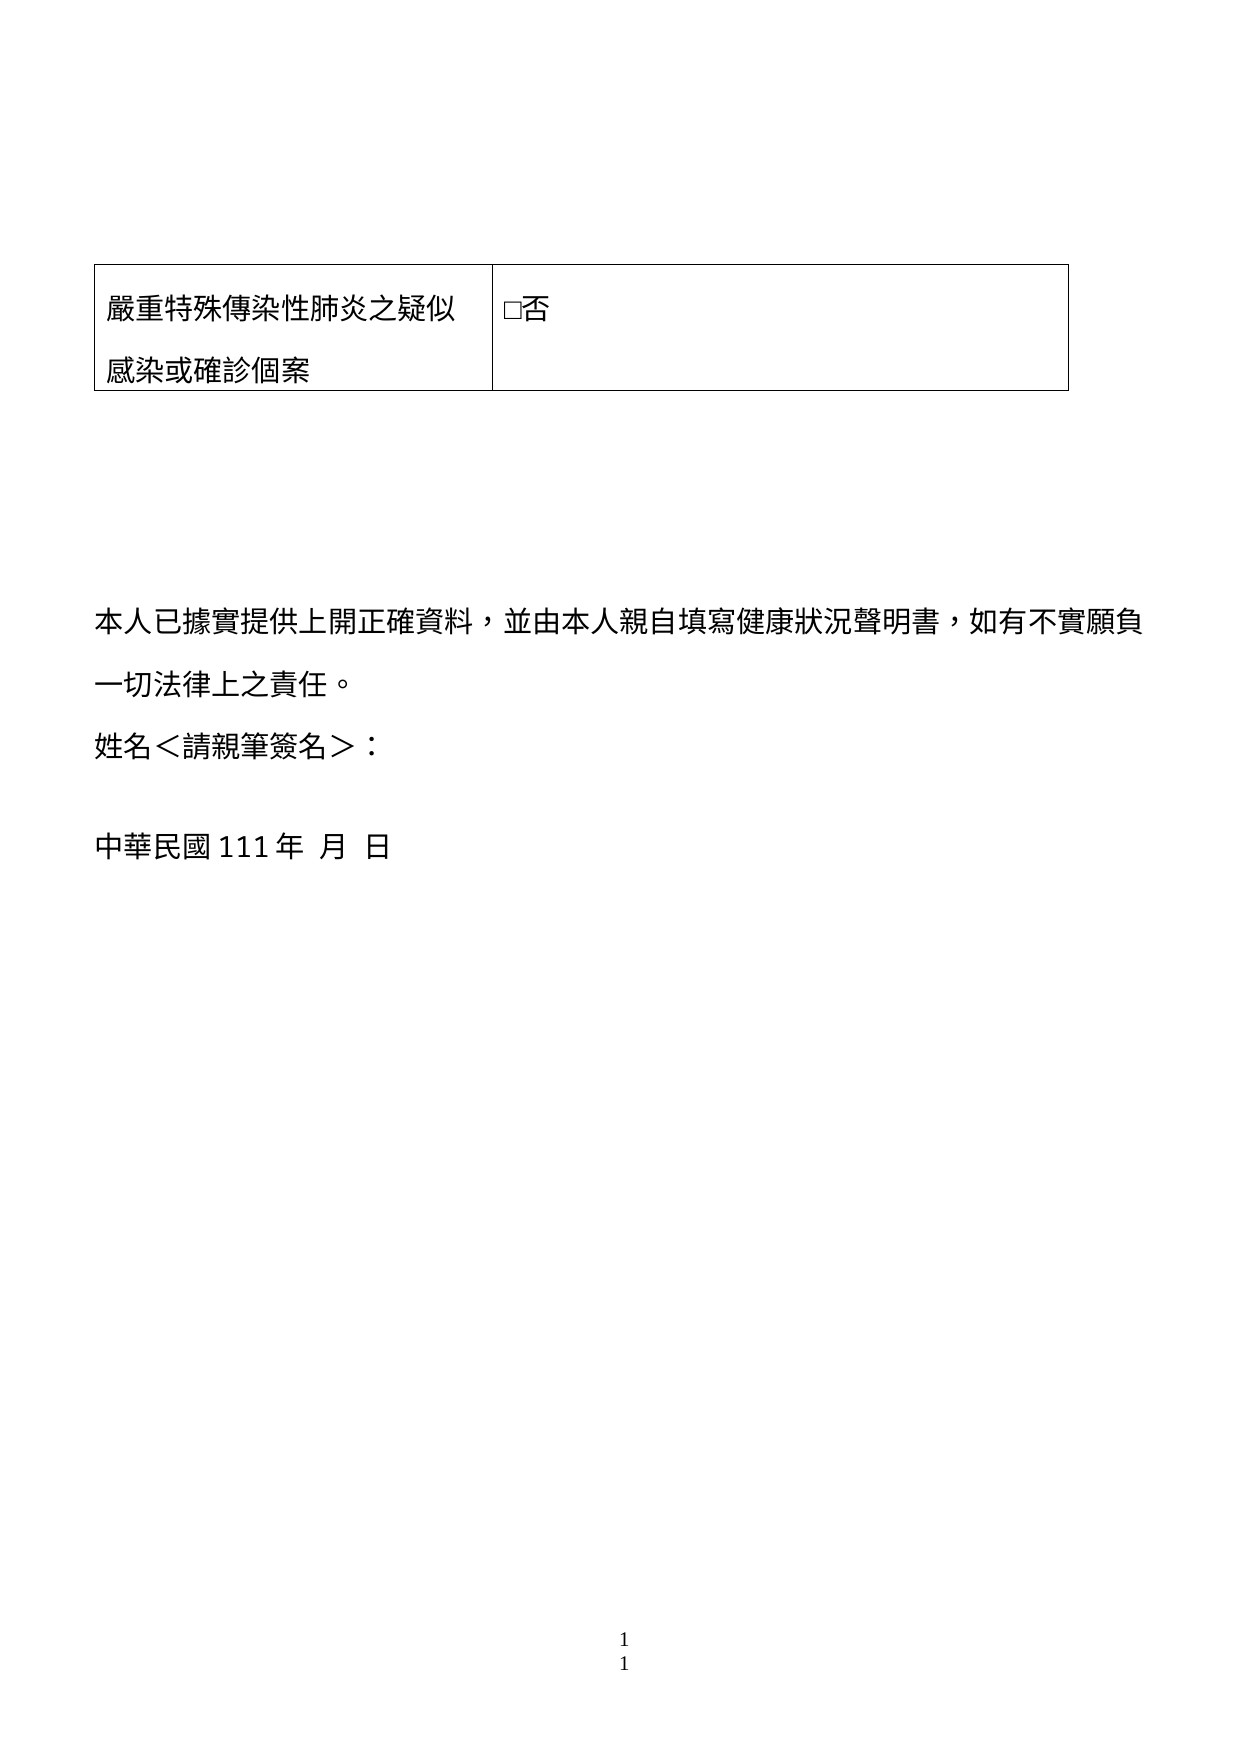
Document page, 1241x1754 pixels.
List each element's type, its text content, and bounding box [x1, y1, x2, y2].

table_cell □否 [493, 265, 1068, 390]
text 本人已據實提供上開正確資料，並由本人親自填寫健康狀況聲明書，如有不實願負一切法律上之責任。 [94, 578, 1146, 703]
table_cell 嚴重特殊傳染性肺炎之疑似感染或確診個案 [95, 265, 492, 390]
text 姓名＜請親筆簽名＞： [94, 703, 1146, 766]
text 中華民國111年 月 日 [94, 816, 1146, 866]
